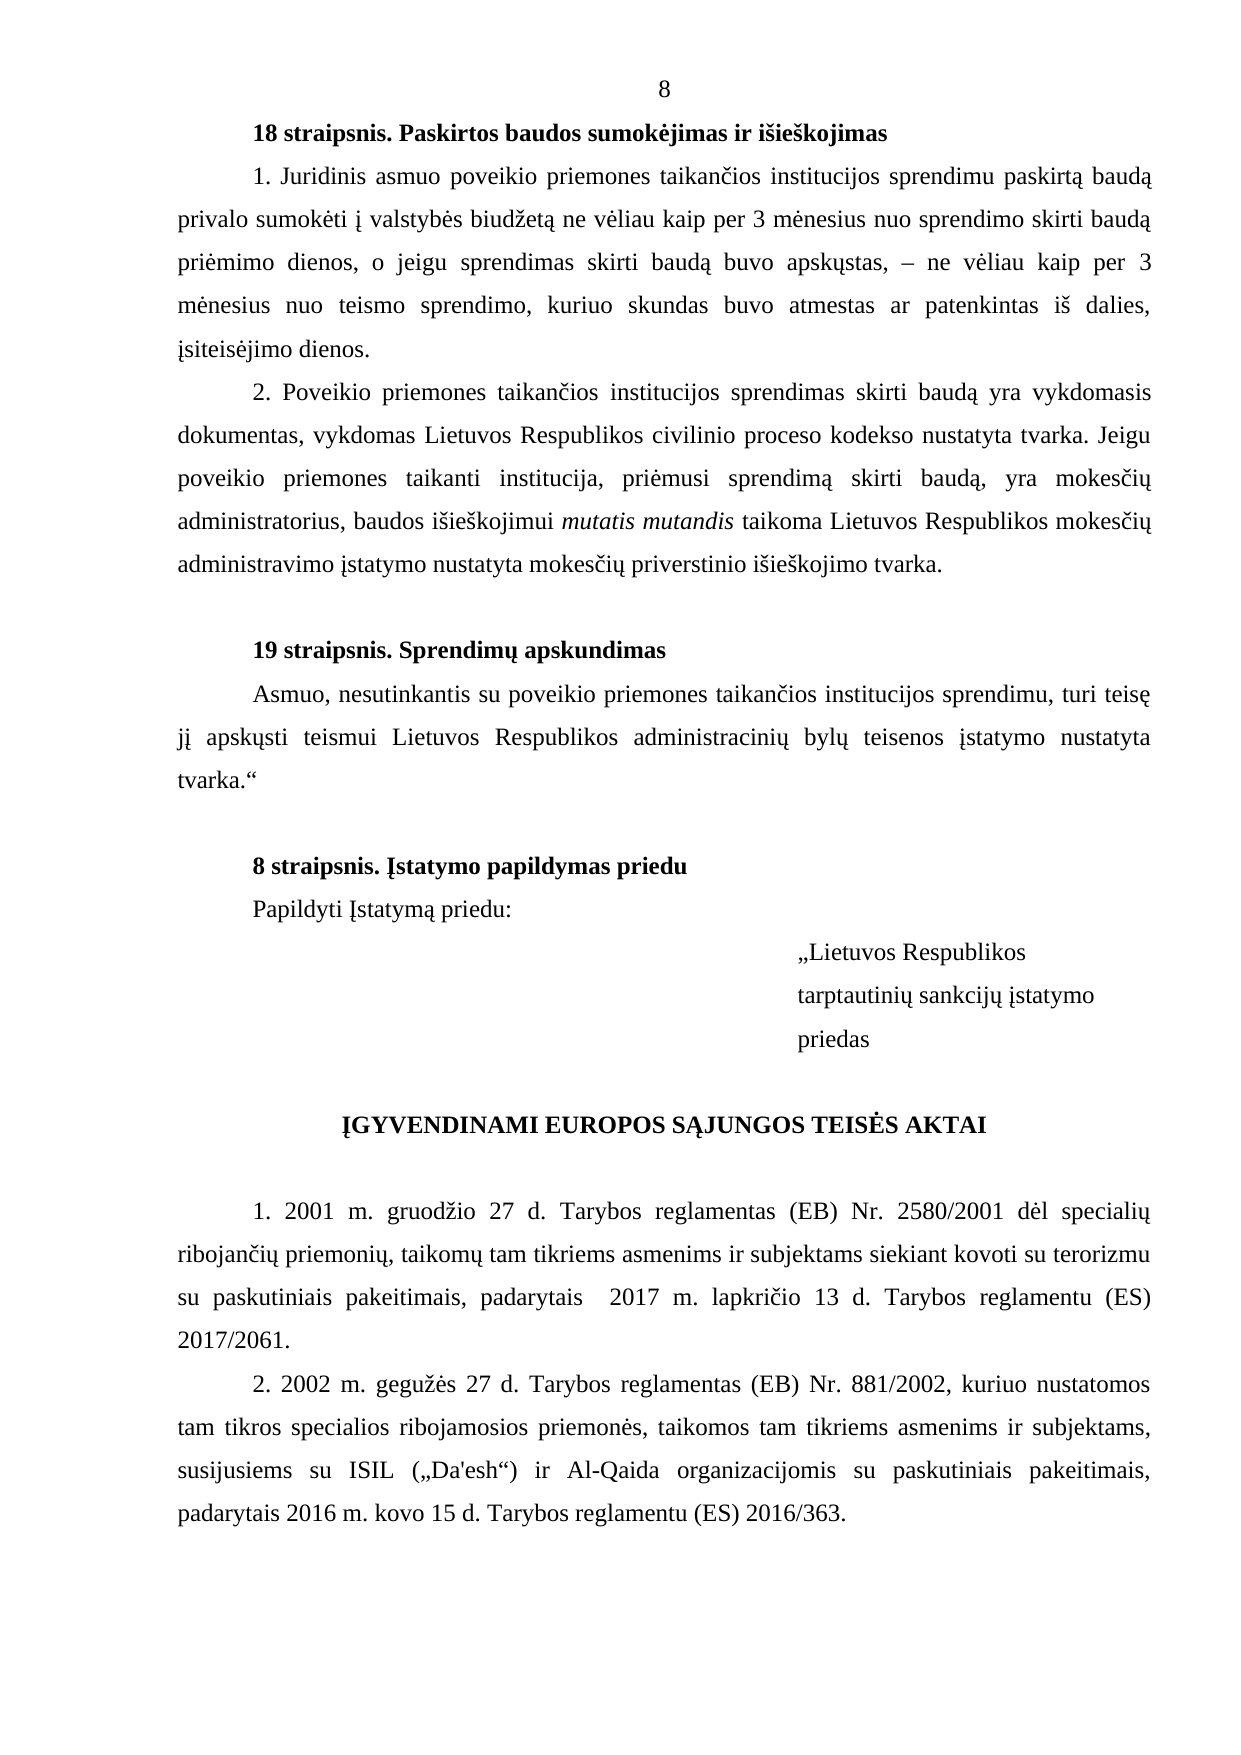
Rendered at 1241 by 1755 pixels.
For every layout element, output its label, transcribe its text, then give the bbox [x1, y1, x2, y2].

text 2. Poveikio priemones taikančios institucijos sprendimas skirti baudą yra vykdomasis dokumentas, vykdomas Lietuvos Respublikos civilinio proceso kodekso nustatyta tvarka. Jeigu poveikio priemones taikanti institucija, priėmusi sprendimą skirti baudą, yra mokesčių administratorius, baudos išieškojimui mutatis mutandis taikoma Lietuvos Respublikos mokesčių administravimo įstatymo nustatyta mokesčių priverstinio išieškojimo tvarka. [177, 377, 1152, 578]
text 8 straipsnis. Įstatymo papildymas priedu [177, 851, 1152, 880]
text tarptautinių sankcijų įstatymo [177, 981, 1152, 1009]
text Asmuo, nesutinkantis su poveikio priemones taikančios institucijos sprendimu, turi teisę jį apskųsti teismui Lietuvos Respublikos administracinių bylų teisenos įstatymo nustatyta tvarka.“ [177, 679, 1152, 794]
text 1. Juridinis asmuo poveikio priemones taikančios institucijos sprendimu paskirtą baudą privalo sumokėti į valstybės biudžetą ne vėliau kaip per 3 mėnesius nuo sprendimo skirti baudą priėmimo dienos, o jeigu sprendimas skirti baudą buvo apskųstas, – ne vėliau kaip per 3 mėnesius nuo teismo sprendimo, kuriuo skundas buvo atmestas ar patenkintas iš dalies, įsiteisėjimo dienos. [177, 161, 1152, 362]
text 1. 2001 m. gruodžio 27 d. Tarybos reglamentas (EB) Nr. 2580/2001 dėl specialių ribojančių priemonių, taikomų tam tikriems asmenims ir subjektams siekiant kovoti su terorizmu su paskutiniais pakeitimais, padarytais 2017 m. lapkričio 13 d. Tarybos reglamentu (ES) 2017/2061. [177, 1196, 1152, 1354]
text 18 straipsnis. Paskirtos baudos sumokėjimas ir išieškojimas [177, 118, 1152, 147]
text priedas [177, 1024, 1152, 1052]
text 2. 2002 m. gegužės 27 d. Tarybos reglamentas (EB) Nr. 881/2002, kuriuo nustatomos tam tikros specialios ribojamosios priemonės, taikomos tam tikriems asmenims ir subjektams, susijusiems su ISIL („Da'esh“) ir Al-Qaida organizacijomis su paskutiniais pakeitimais, padarytais 2016 m. kovo 15 d. Tarybos reglamentu (ES) 2016/363. [177, 1369, 1152, 1527]
text ĮGYVENDINAMI EUROPOS SĄJUNGOS TEISĖS AKTAI [177, 1110, 1152, 1139]
text Papildyti Įstatymą priedu: [177, 894, 1152, 923]
text „Lietuvos Respublikos [177, 937, 1152, 966]
text 19 straipsnis. Sprendimų apskundimas [177, 636, 1152, 664]
